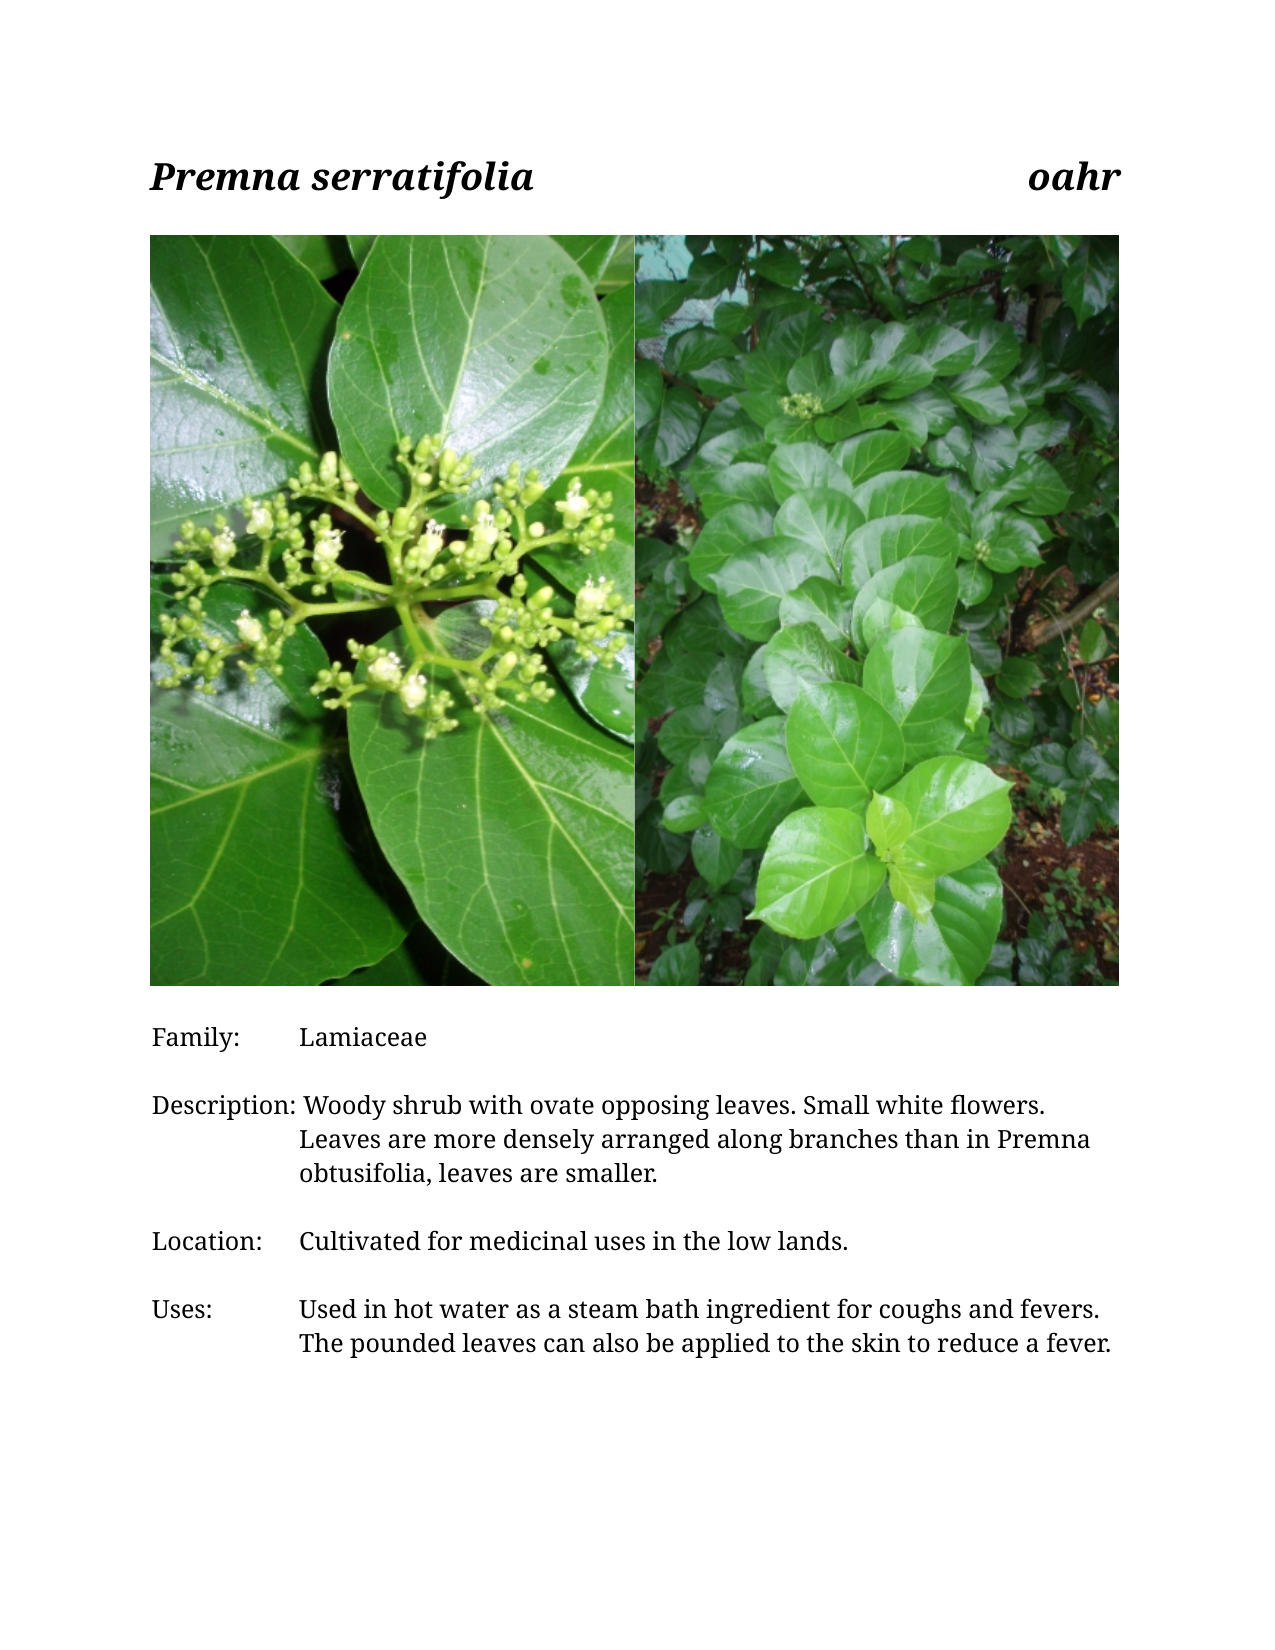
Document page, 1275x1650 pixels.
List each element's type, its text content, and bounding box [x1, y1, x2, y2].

text Uses: Used in hot water as a steam bath ingredient for coughs and fevers. The pounded leaves can also be applied to the skin to reduce a fever. [152, 1292, 1125, 1360]
text Family: Lamiaceae [152, 1019, 1125, 1053]
text Premna serratifolia oahr [150, 150, 1125, 201]
picture [150, 235, 1119, 986]
text Location: Cultivated for medicinal uses in the low lands. [152, 1223, 1125, 1258]
text Description: Woody shrub with ovate opposing leaves. Small white flowers. Leaves are more densely arranged along branches than in Premna obtusifolia, leaves are smaller. [152, 1087, 1125, 1189]
